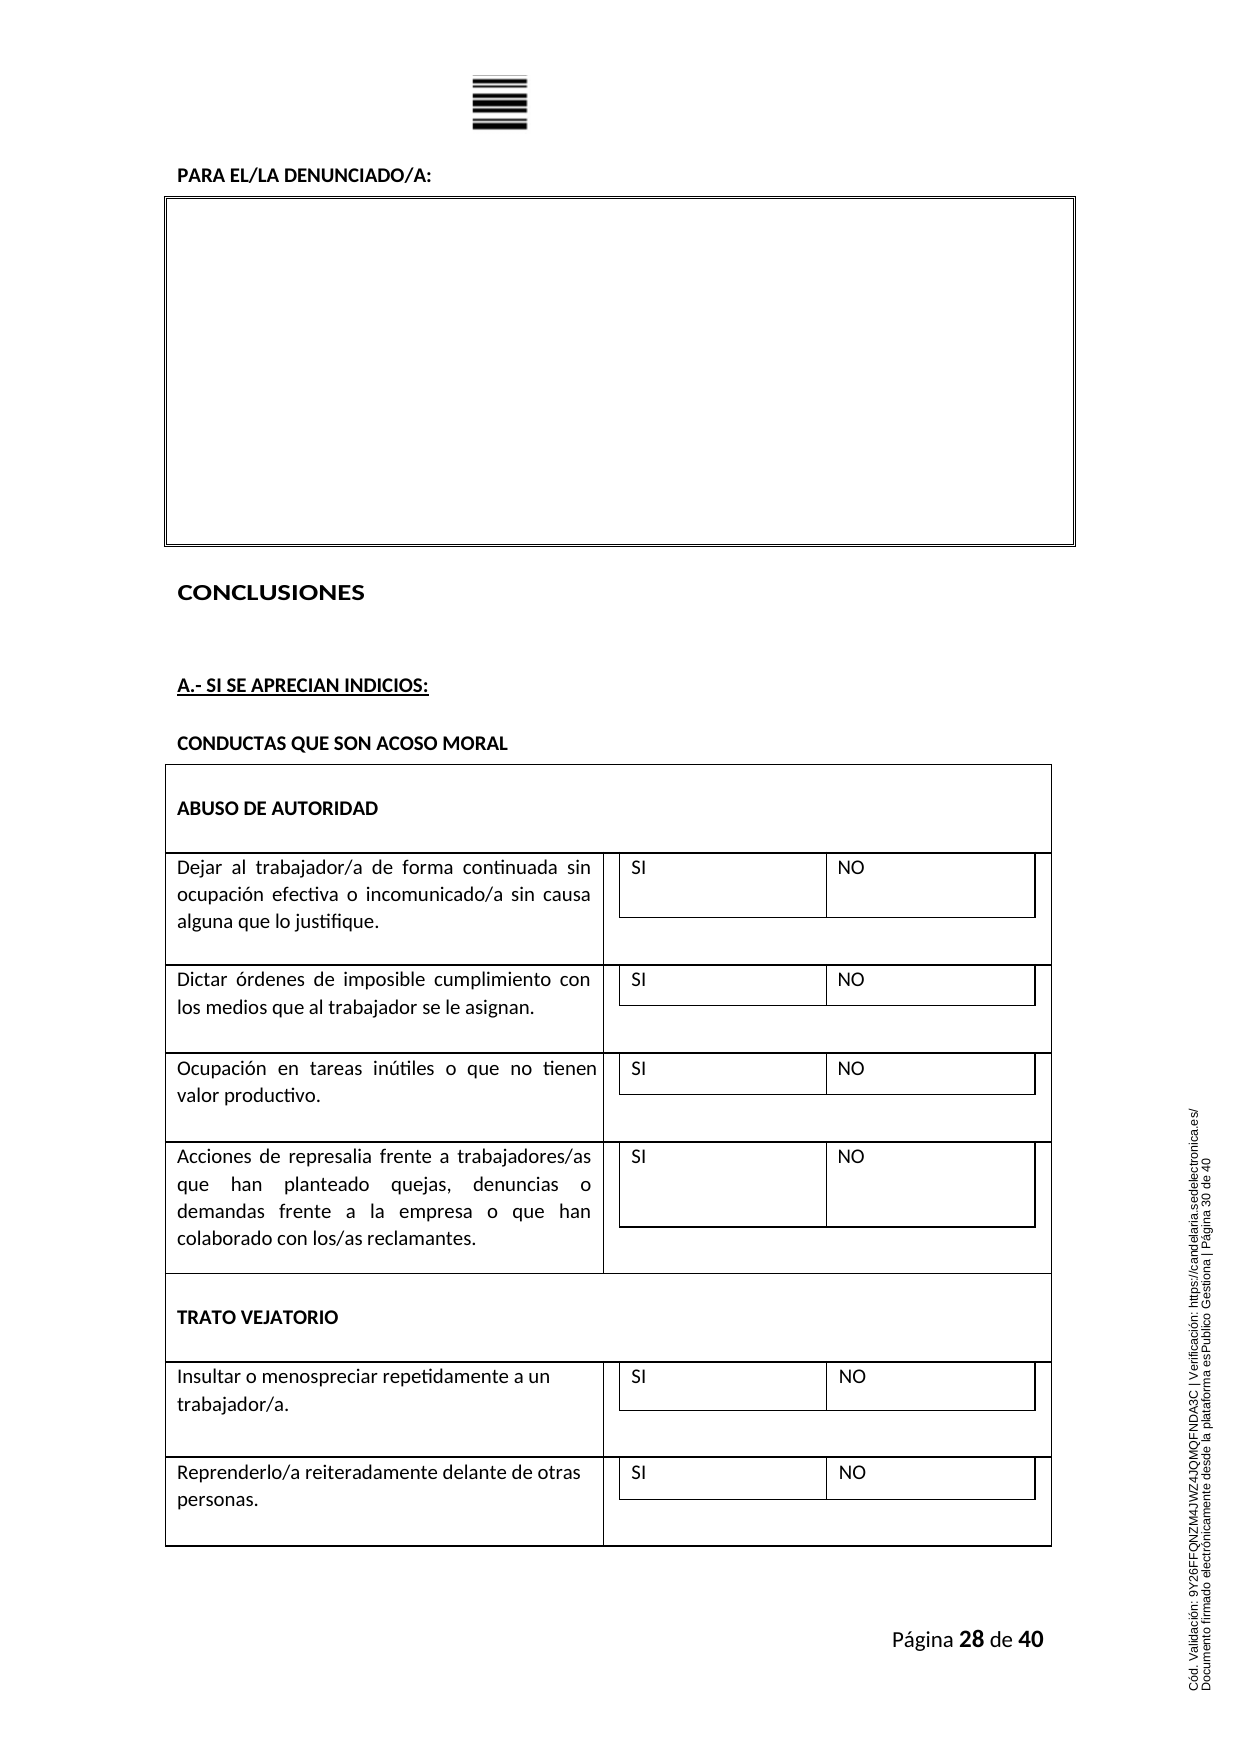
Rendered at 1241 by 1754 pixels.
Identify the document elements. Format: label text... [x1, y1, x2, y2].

table_cell Dejar al trabajador/a de forma continuada sin ocupación efectiva o incomunicado/a sin causa alguna que lo justifique. [166, 854, 603, 964]
table_cell [620, 1095, 827, 1141]
table_cell [1035, 1054, 1051, 1141]
table_cell NO [827, 854, 1034, 917]
table_cell [1035, 854, 1051, 964]
table_header [603, 765, 827, 852]
table_cell [604, 1458, 620, 1545]
table_cell NO [827, 1458, 1034, 1498]
table_cell NO [827, 1143, 1034, 1226]
table_cell [1035, 1363, 1051, 1456]
table_cell SI [620, 1143, 826, 1226]
table_cell [620, 918, 827, 964]
table_cell [603, 1274, 827, 1361]
table_cell SI [620, 1363, 826, 1410]
table_cell TRATO VEJATORIO [166, 1274, 603, 1361]
table_cell SI [620, 966, 826, 1005]
table_cell [1035, 966, 1051, 1052]
text A.- SI SE APRECIAN INDICIOS: [177, 673, 1088, 698]
table_cell Ocupación en tareas inútiles o que no tienen valor productivo. [166, 1054, 603, 1141]
table_cell Insultar o menospreciar repetidamente a un trabajador/a. [166, 1363, 603, 1456]
text CONDUCTAS QUE SON ACOSO MORAL [177, 730, 1088, 755]
table_cell [620, 1411, 827, 1456]
table_cell [604, 1143, 620, 1273]
table_cell [827, 1228, 1035, 1273]
table_cell Dictar órdenes de imposible cumplimiento con los medios que al trabajador se le asignan. [166, 966, 603, 1052]
table_cell [827, 1500, 1035, 1545]
table_cell [827, 1411, 1035, 1456]
table_header ABUSO DE AUTORIDAD [166, 765, 603, 852]
table_cell [620, 1006, 827, 1052]
table_cell [827, 918, 1035, 964]
table_cell [827, 1274, 1051, 1361]
table_cell [604, 854, 620, 964]
table_cell [827, 1006, 1035, 1052]
table_cell [604, 1363, 620, 1456]
table_cell [604, 1054, 620, 1141]
table_cell SI [620, 1054, 826, 1094]
table_cell Acciones de represalia frente a trabajadores/as que han planteado quejas, denuncias o demandas frente a la empresa o que han colaborado con los/as reclamantes. [166, 1143, 603, 1273]
table_cell [1035, 1143, 1051, 1273]
table_cell [1035, 1458, 1051, 1545]
table_cell SI [620, 1458, 826, 1498]
table_cell [604, 966, 620, 1052]
table_cell SI [620, 854, 826, 917]
table_cell NO [827, 966, 1034, 1005]
table_cell [827, 1095, 1035, 1141]
table_cell NO [827, 1054, 1034, 1094]
table_cell Reprenderlo/a reiteradamente delante de otras personas. [166, 1458, 603, 1545]
table_cell [620, 1228, 827, 1273]
table_header [827, 765, 1051, 852]
table_cell [620, 1500, 827, 1545]
table_cell NO [827, 1363, 1034, 1410]
text PARA EL/LA DENUNCIADO/A: [177, 162, 1088, 187]
